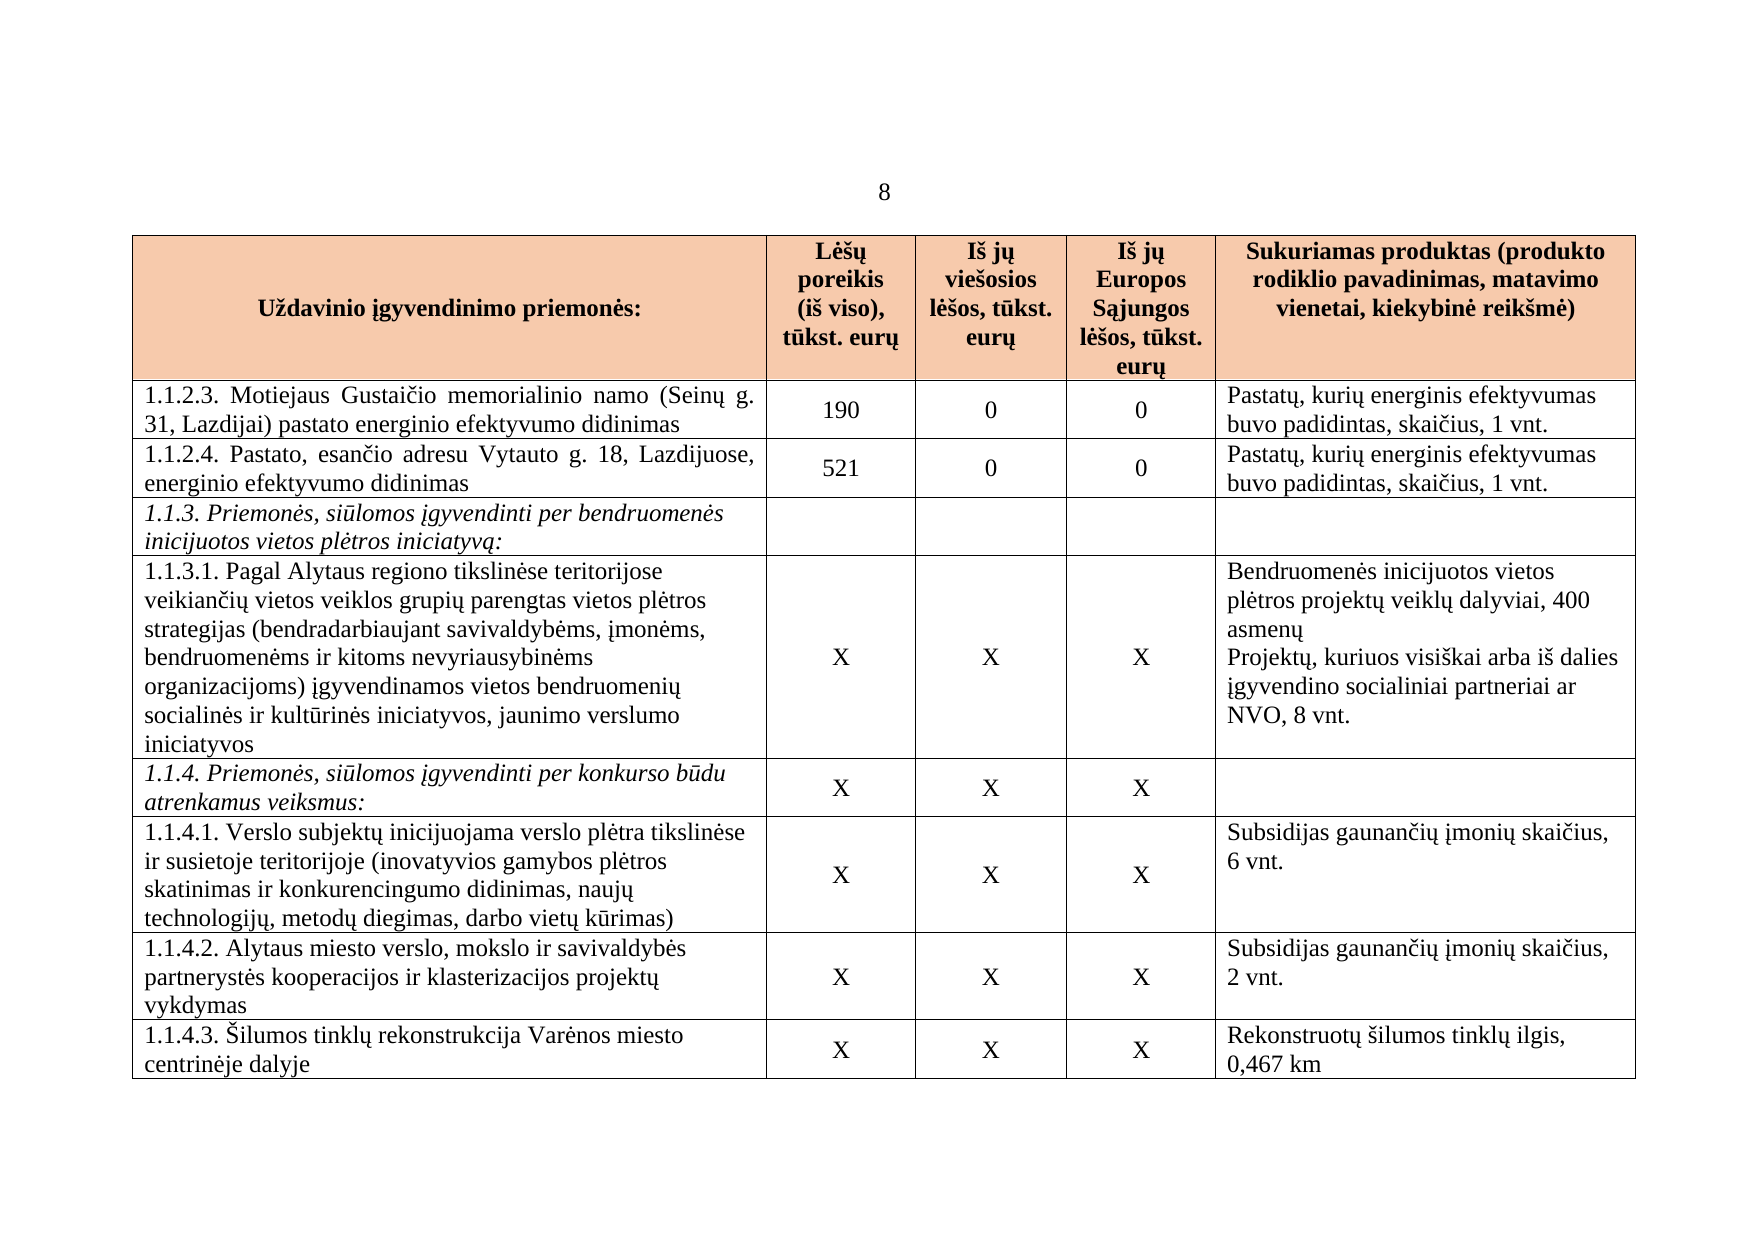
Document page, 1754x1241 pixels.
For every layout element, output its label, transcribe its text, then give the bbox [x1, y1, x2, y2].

table_cell X [916, 759, 1066, 816]
table_cell [1216, 759, 1635, 816]
table_cell 0 [1067, 439, 1215, 497]
table_cell X [1067, 933, 1215, 1019]
table_cell 1.1.2.4. Pastato, esančio adresu Vytauto g. 18, Lazdijuose, energinio efektyvumo didinimas [133, 439, 766, 497]
table_cell Subsidijas gaunančių įmonių skaičius, 6 vnt. [1216, 817, 1635, 932]
table_cell 0 [916, 439, 1066, 497]
table_cell 1.1.2.3. Motiejaus Gustaičio memorialinio namo (Seinų g. 31, Lazdijai) pastato energinio efektyvumo didinimas [133, 381, 766, 438]
table_cell X [767, 1020, 915, 1078]
table_header Iš jų viešosios lėšos, tūkst. eurų [916, 236, 1066, 379]
table_cell X [767, 933, 915, 1019]
table_header Iš jų Europos Sąjungos lėšos, tūkst. eurų [1067, 236, 1215, 379]
table_cell Bendruomenės inicijuotos vietos plėtros projektų veiklų dalyviai, 400 asmenų Projektų, kuriuos visiškai arba iš dalies įgyvendino socialiniai partneriai ar NVO, 8 vnt. [1216, 556, 1635, 757]
table_header Uždavinio įgyvendinimo priemonės: [133, 236, 766, 379]
table_cell [916, 498, 1066, 555]
table_cell 1.1.4.1. Verslo subjektų inicijuojama verslo plėtra tikslinėse ir susietoje teritorijoje (inovatyvios gamybos plėtros skatinimas ir konkurencingumo didinimas, naujų technologijų, metodų diegimas, darbo vietų kūrimas) [133, 817, 766, 932]
table_cell X [916, 817, 1066, 932]
table_cell X [916, 1020, 1066, 1078]
table_cell Rekonstruotų šilumos tinklų ilgis, 0,467 km [1216, 1020, 1635, 1078]
table_cell Subsidijas gaunančių įmonių skaičius, 2 vnt. [1216, 933, 1635, 1019]
table_cell 1.1.3.1. Pagal Alytaus regiono tikslinėse teritorijose veikiančių vietos veiklos grupių parengtas vietos plėtros strategijas (bendradarbiaujant savivaldybėms, įmonėms, bendruomenėms ir kitoms nevyriausybinėms organizacijoms) įgyvendinamos vietos bendruomenių socialinės ir kultūrinės iniciatyvos, jaunimo verslumo iniciatyvos [133, 556, 766, 757]
table_cell Pastatų, kurių energinis efektyvumas buvo padidintas, skaičius, 1 vnt. [1216, 439, 1635, 497]
table_cell 0 [916, 381, 1066, 438]
table_cell X [1067, 556, 1215, 757]
table_cell X [767, 759, 915, 816]
table_cell 1.1.4.2. Alytaus miesto verslo, mokslo ir savivaldybės partnerystės kooperacijos ir klasterizacijos projektų vykdymas [133, 933, 766, 1019]
table_cell [1067, 498, 1215, 555]
table_cell Pastatų, kurių energinis efektyvumas buvo padidintas, skaičius, 1 vnt. [1216, 381, 1635, 438]
table_cell X [916, 933, 1066, 1019]
table_cell 190 [767, 381, 915, 438]
table_header Lėšų poreikis (iš viso), tūkst. eurų [767, 236, 915, 379]
table_cell 1.1.4. Priemonės, siūlomos įgyvendinti per konkurso būdu atrenkamus veiksmus: [133, 759, 766, 816]
table_cell X [767, 556, 915, 757]
table_cell X [1067, 817, 1215, 932]
table_header Sukuriamas produktas (produkto rodiklio pavadinimas, matavimo vienetai, kiekybinė reikšmė) [1216, 236, 1635, 379]
table_cell 1.1.3. Priemonės, siūlomos įgyvendinti per bendruomenės inicijuotos vietos plėtros iniciatyvą: [133, 498, 766, 555]
table_cell 0 [1067, 381, 1215, 438]
table_cell [1216, 498, 1635, 555]
table_cell 1.1.4.3. Šilumos tinklų rekonstrukcija Varėnos miesto centrinėje dalyje [133, 1020, 766, 1078]
table_cell X [916, 556, 1066, 757]
table_cell X [1067, 759, 1215, 816]
table_cell 521 [767, 439, 915, 497]
table_cell [767, 498, 915, 555]
table_cell X [767, 817, 915, 932]
table_cell X [1067, 1020, 1215, 1078]
